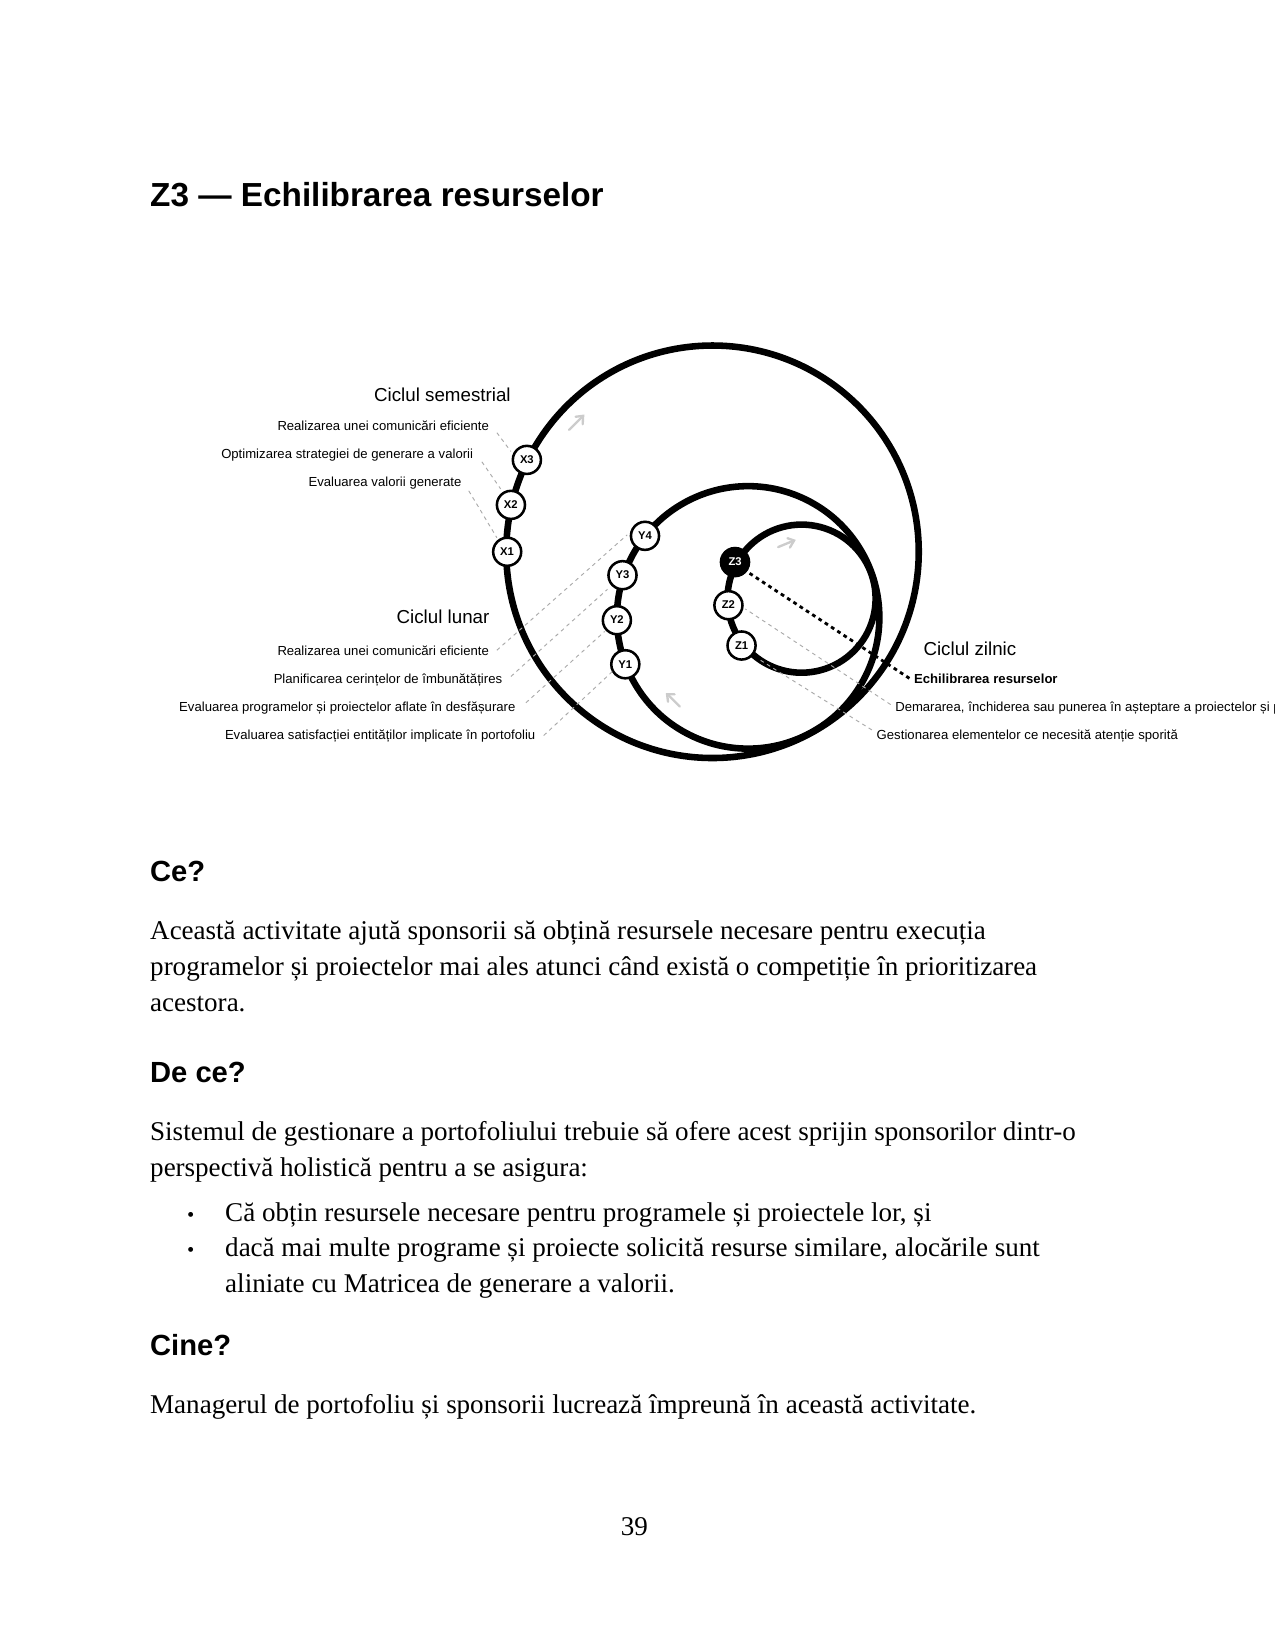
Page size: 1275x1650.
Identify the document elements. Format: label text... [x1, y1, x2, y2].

subtitle Ce? [150, 854, 1125, 888]
subtitle Z3 — Echilibrarea resurselor [150, 175, 1125, 213]
list Că obțin resursele necesare pentru programele și proiectele lor, și [187, 1196, 1125, 1227]
subtitle Cine? [150, 1328, 1125, 1361]
text Această activitate ajută sponsorii să obțină resursele necesare pentru execuția programelor și proiectelor mai ales atunci când există o competiție în prioritizarea acestora. [150, 914, 1125, 1017]
text Sistemul de gestionare a portofoliului trebuie să ofere acest sprijin sponsorilor dintr-o perspectivă holistică pentru a se asigura: [150, 1115, 1125, 1182]
subtitle De ce? [150, 1055, 1125, 1089]
list dacă mai multe programe și proiecte solicită resurse similare, alocările sunt aliniate cu Matricea de generare a valorii. [187, 1231, 1125, 1298]
text Managerul de portofoliu și sponsorii lucrează împreună în această activitate. [150, 1388, 1125, 1419]
